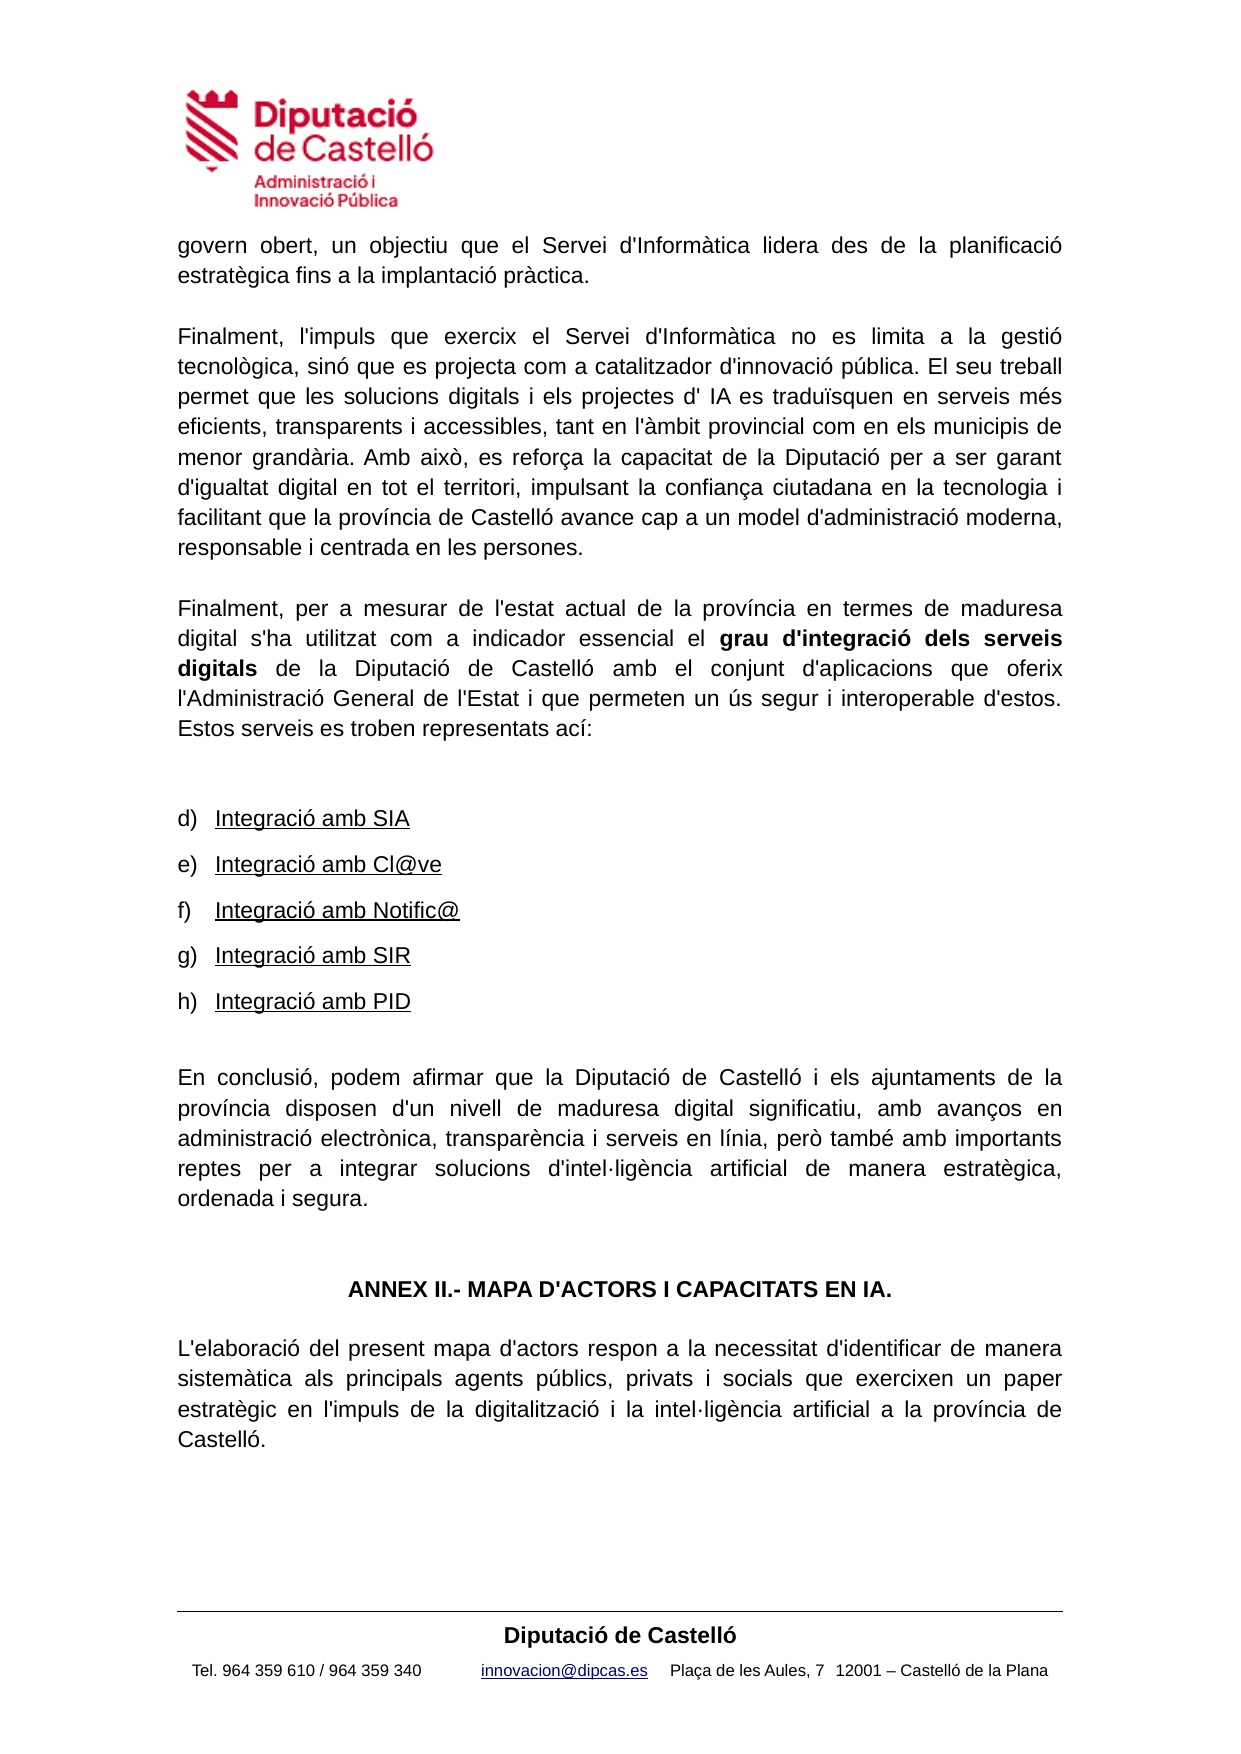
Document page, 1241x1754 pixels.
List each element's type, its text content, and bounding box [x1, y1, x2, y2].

text L'elaboració del present mapa d'actors respon a la necessitat d'identificar de manera sistemàtica als principals agents públics, privats i socials que exercixen un paper estratègic en l'impuls de la digitalització i la intel·ligència artificial a la província de Castelló. [177, 1335, 1063, 1452]
list Integració amb SIR [177, 942, 1063, 969]
picture [180, 80, 445, 221]
list Integració amb SIA [177, 805, 1063, 831]
text ANNEX II.- MAPA D'ACTORS I CAPACITATS EN IA. [177, 1276, 1063, 1302]
text Finalment, per a mesurar de l'estat actual de la província en termes de maduresa digital s'ha utilitzat com a indicador essencial el grau d'integració dels serveis digitals de la Diputació de Castelló amb el conjunt d'aplicacions que oferix l'Administració General de l'Estat i que permeten un ús segur i interoperable d'estos. Estos serveis es troben representats ací: [177, 594, 1063, 742]
text En conclusió, podem afirmar que la Diputació de Castelló i els ajuntaments de la província disposen d'un nivell de maduresa digital significatiu, amb avanços en administració electrònica, transparència i serveis en línia, però també amb importants reptes per a integrar solucions d'intel·ligència artificial de manera estratègica, ordenada i segura. [177, 1034, 1063, 1211]
text govern obert, un objectiu que el Servei d'Informàtica lidera des de la planificació estratègica fins a la implantació pràctica. [177, 232, 1063, 288]
list Integració amb Cl@ve [177, 851, 1063, 877]
list Integració amb PID [177, 988, 1063, 1014]
list Integració amb Notific@ [177, 897, 1063, 923]
text Finalment, l'impuls que exercix el Servei d'Informàtica no es limita a la gestió tecnològica, sinó que es projecta com a catalitzador d'innovació pública. El seu treball permet que les solucions digitals i els projectes d' IA es traduïsquen en serveis més eficients, transparents i accessibles, tant en l'àmbit provincial com en els municipis de menor grandària. Amb això, es reforça la capacitat de la Diputació per a ser garant d'igualtat digital en tot el territori, impulsant la confiança ciutadana en la tecnologia i facilitant que la província de Castelló avance cap a un model d'administració moderna, responsable i centrada en les persones. [177, 323, 1063, 560]
